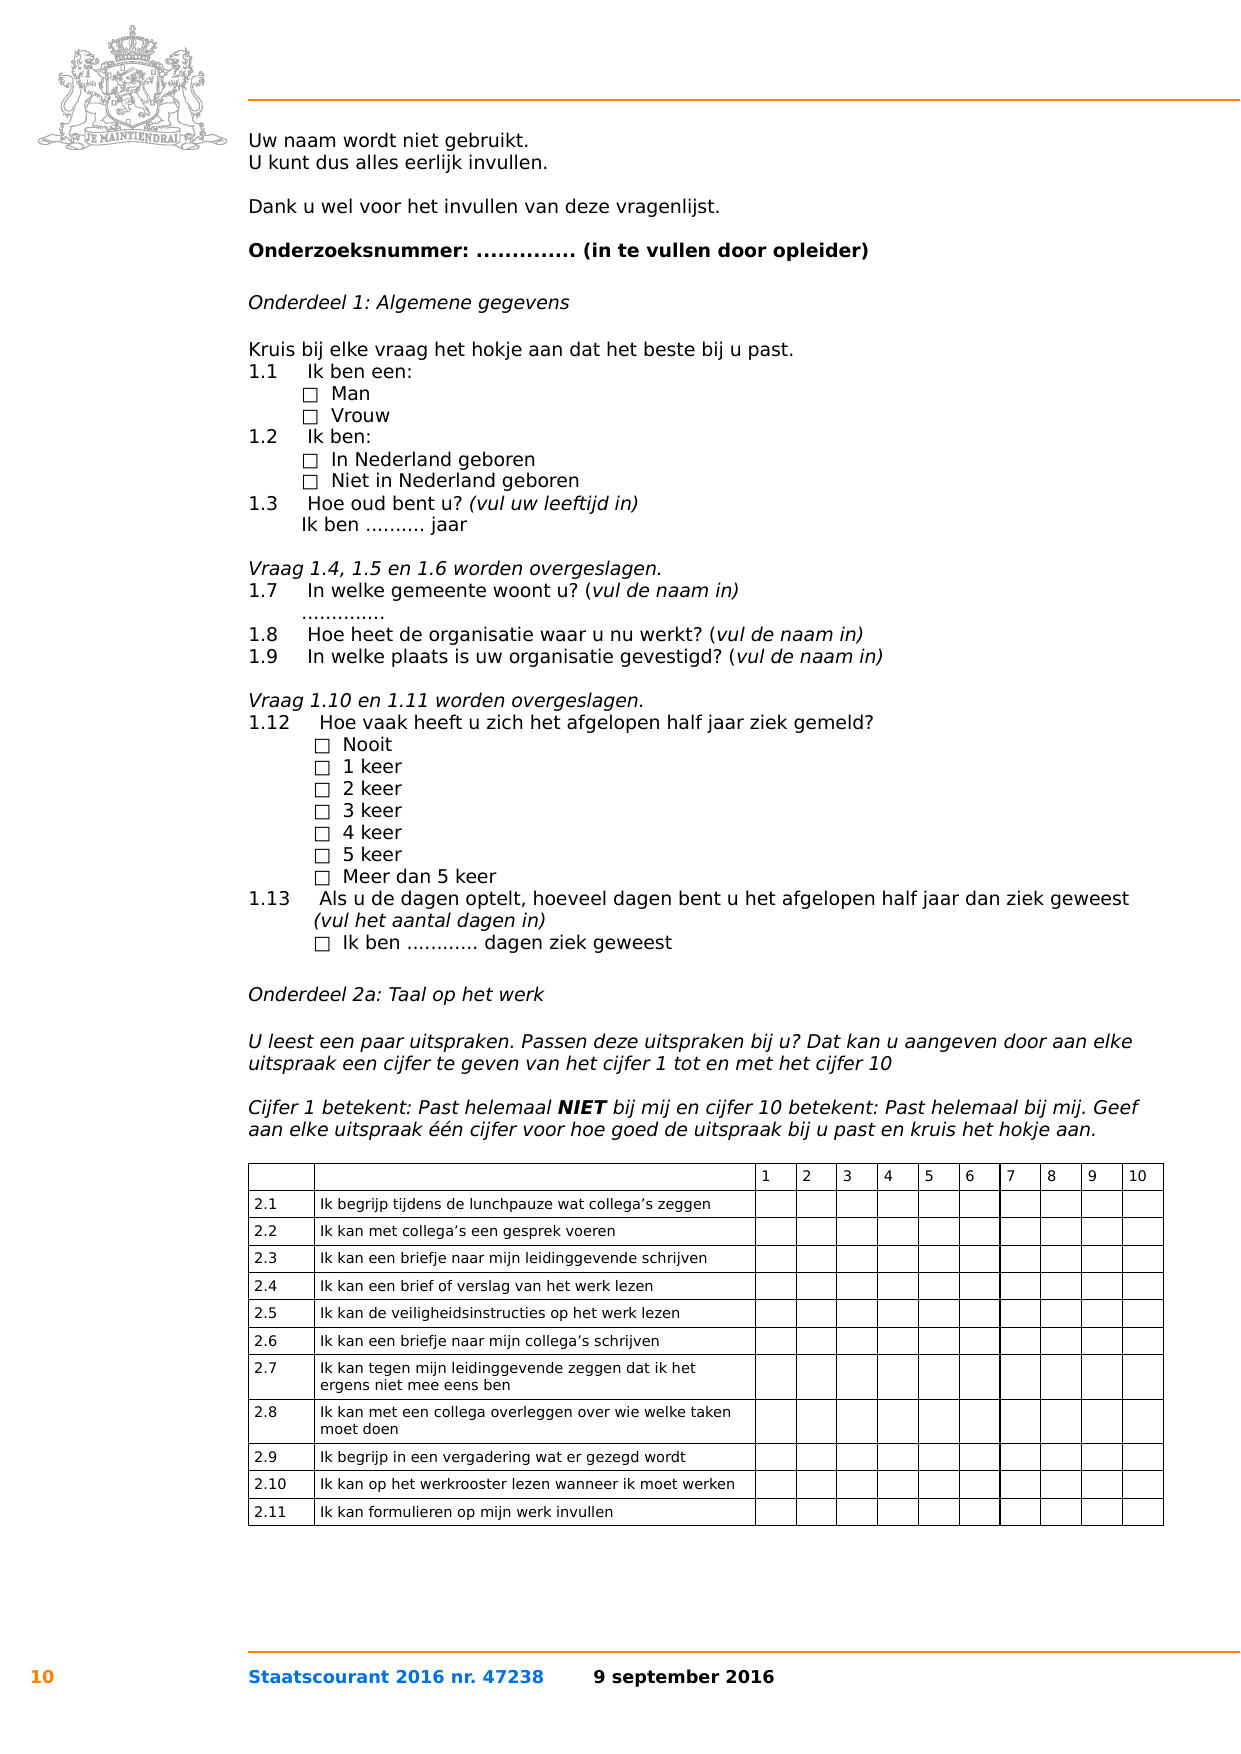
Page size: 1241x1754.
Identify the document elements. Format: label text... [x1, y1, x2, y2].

text □ Meer dan 5 keer [313, 866, 1163, 888]
table_cell [878, 1218, 918, 1244]
subtitle Onderdeel 2a: Taal op het werk [248, 984, 1163, 1006]
table_cell [1082, 1471, 1122, 1498]
text 1.2 Ik ben: [248, 426, 1163, 448]
table_cell [756, 1246, 796, 1272]
table_cell 2.8 [249, 1400, 314, 1443]
table_cell [919, 1246, 959, 1272]
text Vraag 1.4, 1.5 en 1.6 worden overgeslagen. [248, 558, 1163, 580]
table_header [315, 1164, 755, 1190]
table_cell [756, 1400, 796, 1443]
table_cell [756, 1355, 796, 1398]
table_cell [837, 1246, 877, 1272]
table_cell [1123, 1328, 1163, 1354]
table_header 5 [919, 1164, 959, 1190]
subtitle Onderdeel 1: Algemene gegevens [248, 292, 1163, 313]
table_cell [878, 1471, 918, 1498]
table_cell 2.6 [249, 1328, 314, 1354]
table_cell [1082, 1444, 1122, 1470]
text Uw naam wordt niet gebruikt. [248, 130, 1163, 152]
table_header 4 [878, 1164, 918, 1190]
table_cell 2.1 [249, 1191, 314, 1217]
table_cell [1082, 1191, 1122, 1217]
text 1.12 Hoe vaak heeft u zich het afgelopen half jaar ziek gemeld? [248, 712, 1163, 734]
table_cell [1123, 1246, 1163, 1272]
table_cell [878, 1300, 918, 1327]
table_cell [919, 1273, 959, 1299]
text □ 2 keer [313, 778, 1163, 800]
table_cell [960, 1355, 999, 1398]
table_cell [1001, 1273, 1040, 1299]
text .............. [301, 602, 1163, 624]
text Cijfer 1 betekent: Past helemaal NIET bij mij en cijfer 10 betekent: Past helemaal bij mij. Geef aan elke uitspraak één cijfer voor hoe goed de uitspraak bij u past en kruis het hokje aan. [248, 1097, 1163, 1141]
table_cell [837, 1273, 877, 1299]
table_cell [1041, 1400, 1081, 1443]
table_cell [1082, 1218, 1122, 1244]
table_cell [919, 1471, 959, 1498]
table_cell [1041, 1273, 1081, 1299]
table_cell [1041, 1471, 1081, 1498]
table_cell [878, 1273, 918, 1299]
table_cell [756, 1300, 796, 1327]
table_cell [1082, 1400, 1122, 1443]
text 1.7 In welke gemeente woont u? (vul de naam in) [248, 580, 1163, 602]
table_cell [837, 1471, 877, 1498]
table_cell [797, 1471, 836, 1498]
table_cell [1041, 1246, 1081, 1272]
table_cell [837, 1300, 877, 1327]
table_cell [756, 1471, 796, 1498]
table_cell 2.5 [249, 1300, 314, 1327]
table_cell [919, 1400, 959, 1443]
text □ 5 keer [313, 844, 1163, 866]
table_cell [919, 1191, 959, 1217]
text Dank u wel voor het invullen van deze vragenlijst. [248, 196, 1163, 218]
table_header 10 [1123, 1164, 1163, 1190]
table_cell [1123, 1273, 1163, 1299]
table_cell [797, 1499, 836, 1525]
text 1.1 Ik ben een: [248, 361, 1163, 382]
text □ 4 keer [313, 822, 1163, 844]
table_cell [1001, 1499, 1040, 1525]
table_cell 2.7 [249, 1355, 314, 1398]
table_cell [837, 1191, 877, 1217]
table_header [249, 1164, 314, 1190]
table_cell [797, 1400, 836, 1443]
table_cell Ik kan met collega’s een gesprek voeren [315, 1218, 755, 1244]
table_cell [756, 1499, 796, 1525]
table_cell [756, 1273, 796, 1299]
table_cell [919, 1499, 959, 1525]
table_cell [797, 1191, 836, 1217]
table_cell [878, 1355, 918, 1398]
table_cell [960, 1218, 999, 1244]
table_cell [1001, 1246, 1040, 1272]
table_cell [919, 1328, 959, 1354]
text 1.9 In welke plaats is uw organisatie gevestigd? (vul de naam in) [248, 646, 1163, 668]
table_cell [919, 1300, 959, 1327]
table_cell [960, 1400, 999, 1443]
table_cell [960, 1273, 999, 1299]
table_cell [1041, 1218, 1081, 1244]
table_cell [1082, 1273, 1122, 1299]
table_cell 2.3 [249, 1246, 314, 1272]
table_header 8 [1041, 1164, 1081, 1190]
table_header 6 [960, 1164, 999, 1190]
table_cell [1123, 1499, 1163, 1525]
table_cell [919, 1444, 959, 1470]
table_cell [878, 1444, 918, 1470]
table_cell [1001, 1300, 1040, 1327]
table_cell [837, 1400, 877, 1443]
table_header 9 [1082, 1164, 1122, 1190]
table_cell [960, 1499, 999, 1525]
table_cell Ik begrijp in een vergadering wat er gezegd wordt [315, 1444, 755, 1470]
table_cell [797, 1355, 836, 1398]
table_cell [960, 1328, 999, 1354]
table_cell [960, 1191, 999, 1217]
table_cell [960, 1246, 999, 1272]
text Kruis bij elke vraag het hokje aan dat het beste bij u past. [248, 338, 1163, 361]
table_cell 2.11 [249, 1499, 314, 1525]
table_cell [1082, 1499, 1122, 1525]
table_cell Ik kan een briefje naar mijn collega’s schrijven [315, 1328, 755, 1354]
table_header 3 [837, 1164, 877, 1190]
table_cell [1123, 1191, 1163, 1217]
text Onderzoeksnummer: .............. (in te vullen door opleider) [248, 239, 1163, 262]
table_cell [878, 1400, 918, 1443]
table_cell [1123, 1400, 1163, 1443]
table_header 7 [1001, 1164, 1040, 1190]
picture [38, 25, 227, 150]
text □ Vrouw [301, 404, 1163, 426]
table_cell [919, 1355, 959, 1398]
table_cell [878, 1191, 918, 1217]
table_cell [1123, 1218, 1163, 1244]
text U leest een paar uitspraken. Passen deze uitspraken bij u? Dat kan u aangeven door aan elke uitspraak een cijfer te geven van het cijfer 1 tot en met het cijfer 10 [248, 1031, 1163, 1075]
table_cell [797, 1273, 836, 1299]
table_cell [1082, 1328, 1122, 1354]
table_cell 2.10 [249, 1471, 314, 1498]
text □ In Nederland geboren [301, 448, 1163, 470]
text 1.8 Hoe heet de organisatie waar u nu werkt? (vul de naam in) [248, 624, 1163, 646]
text U kunt dus alles eerlijk invullen. [248, 152, 1163, 174]
table_cell Ik kan de veiligheidsinstructies op het werk lezen [315, 1300, 755, 1327]
table_cell [919, 1218, 959, 1244]
table_cell [1123, 1471, 1163, 1498]
table_cell [837, 1218, 877, 1244]
table_cell [1041, 1499, 1081, 1525]
table_cell [1001, 1400, 1040, 1443]
table_cell Ik kan tegen mijn leidinggevende zeggen dat ik het ergens niet mee eens ben [315, 1355, 755, 1398]
table_cell 2.9 [249, 1444, 314, 1470]
table_cell [1041, 1300, 1081, 1327]
table_cell [1041, 1191, 1081, 1217]
table_cell [837, 1499, 877, 1525]
table_cell [878, 1246, 918, 1272]
table_cell [1082, 1300, 1122, 1327]
table_cell [756, 1191, 796, 1217]
table_cell [756, 1218, 796, 1244]
text □ Man [301, 382, 1163, 404]
table_cell [878, 1328, 918, 1354]
text Ik ben .......... jaar [301, 514, 1163, 536]
table_cell Ik begrijp tijdens de lunchpauze wat collega’s zeggen [315, 1191, 755, 1217]
text □ 1 keer [313, 756, 1163, 778]
text 1.13 Als u de dagen optelt, hoeveel dagen bent u het afgelopen half jaar dan ziek geweest (vul het aantal dagen in) [248, 888, 1163, 932]
table_cell [756, 1328, 796, 1354]
table_cell [960, 1444, 999, 1470]
table_cell Ik kan met een collega overleggen over wie welke taken moet doen [315, 1400, 755, 1443]
text □ Ik ben ............ dagen ziek geweest [313, 932, 1163, 954]
table_cell Ik kan formulieren op mijn werk invullen [315, 1499, 755, 1525]
table_cell [1082, 1246, 1122, 1272]
table_cell [797, 1218, 836, 1244]
table_cell [797, 1328, 836, 1354]
table_cell [797, 1246, 836, 1272]
table_cell 2.2 [249, 1218, 314, 1244]
text 1.3 Hoe oud bent u? (vul uw leeftijd in) [248, 492, 1163, 514]
table_cell [878, 1499, 918, 1525]
table_cell [1123, 1444, 1163, 1470]
table_cell [1001, 1471, 1040, 1498]
text □ 3 keer [313, 800, 1163, 822]
text Vraag 1.10 en 1.11 worden overgeslagen. [248, 690, 1163, 712]
table_cell [797, 1300, 836, 1327]
text □ Nooit [313, 734, 1163, 756]
table_cell Ik kan op het werkrooster lezen wanneer ik moet werken [315, 1471, 755, 1498]
table_cell [837, 1444, 877, 1470]
table_header 1 [756, 1164, 796, 1190]
table_cell [797, 1444, 836, 1470]
table_header 2 [797, 1164, 836, 1190]
table_cell [960, 1300, 999, 1327]
table_cell [1041, 1355, 1081, 1398]
table_cell [837, 1328, 877, 1354]
table_cell Ik kan een briefje naar mijn leidinggevende schrijven [315, 1246, 755, 1272]
table_cell [1123, 1355, 1163, 1398]
table_cell [1001, 1328, 1040, 1354]
table_cell [1001, 1191, 1040, 1217]
text □ Niet in Nederland geboren [301, 470, 1163, 492]
table_cell [756, 1444, 796, 1470]
table_cell [1001, 1218, 1040, 1244]
table_cell [1082, 1355, 1122, 1398]
table_cell [960, 1471, 999, 1498]
table_cell Ik kan een brief of verslag van het werk lezen [315, 1273, 755, 1299]
table_cell [1001, 1355, 1040, 1398]
table_cell [1123, 1300, 1163, 1327]
table_cell [1041, 1444, 1081, 1470]
table_cell [1041, 1328, 1081, 1354]
table_cell [1001, 1444, 1040, 1470]
table_cell 2.4 [249, 1273, 314, 1299]
table_cell [837, 1355, 877, 1398]
